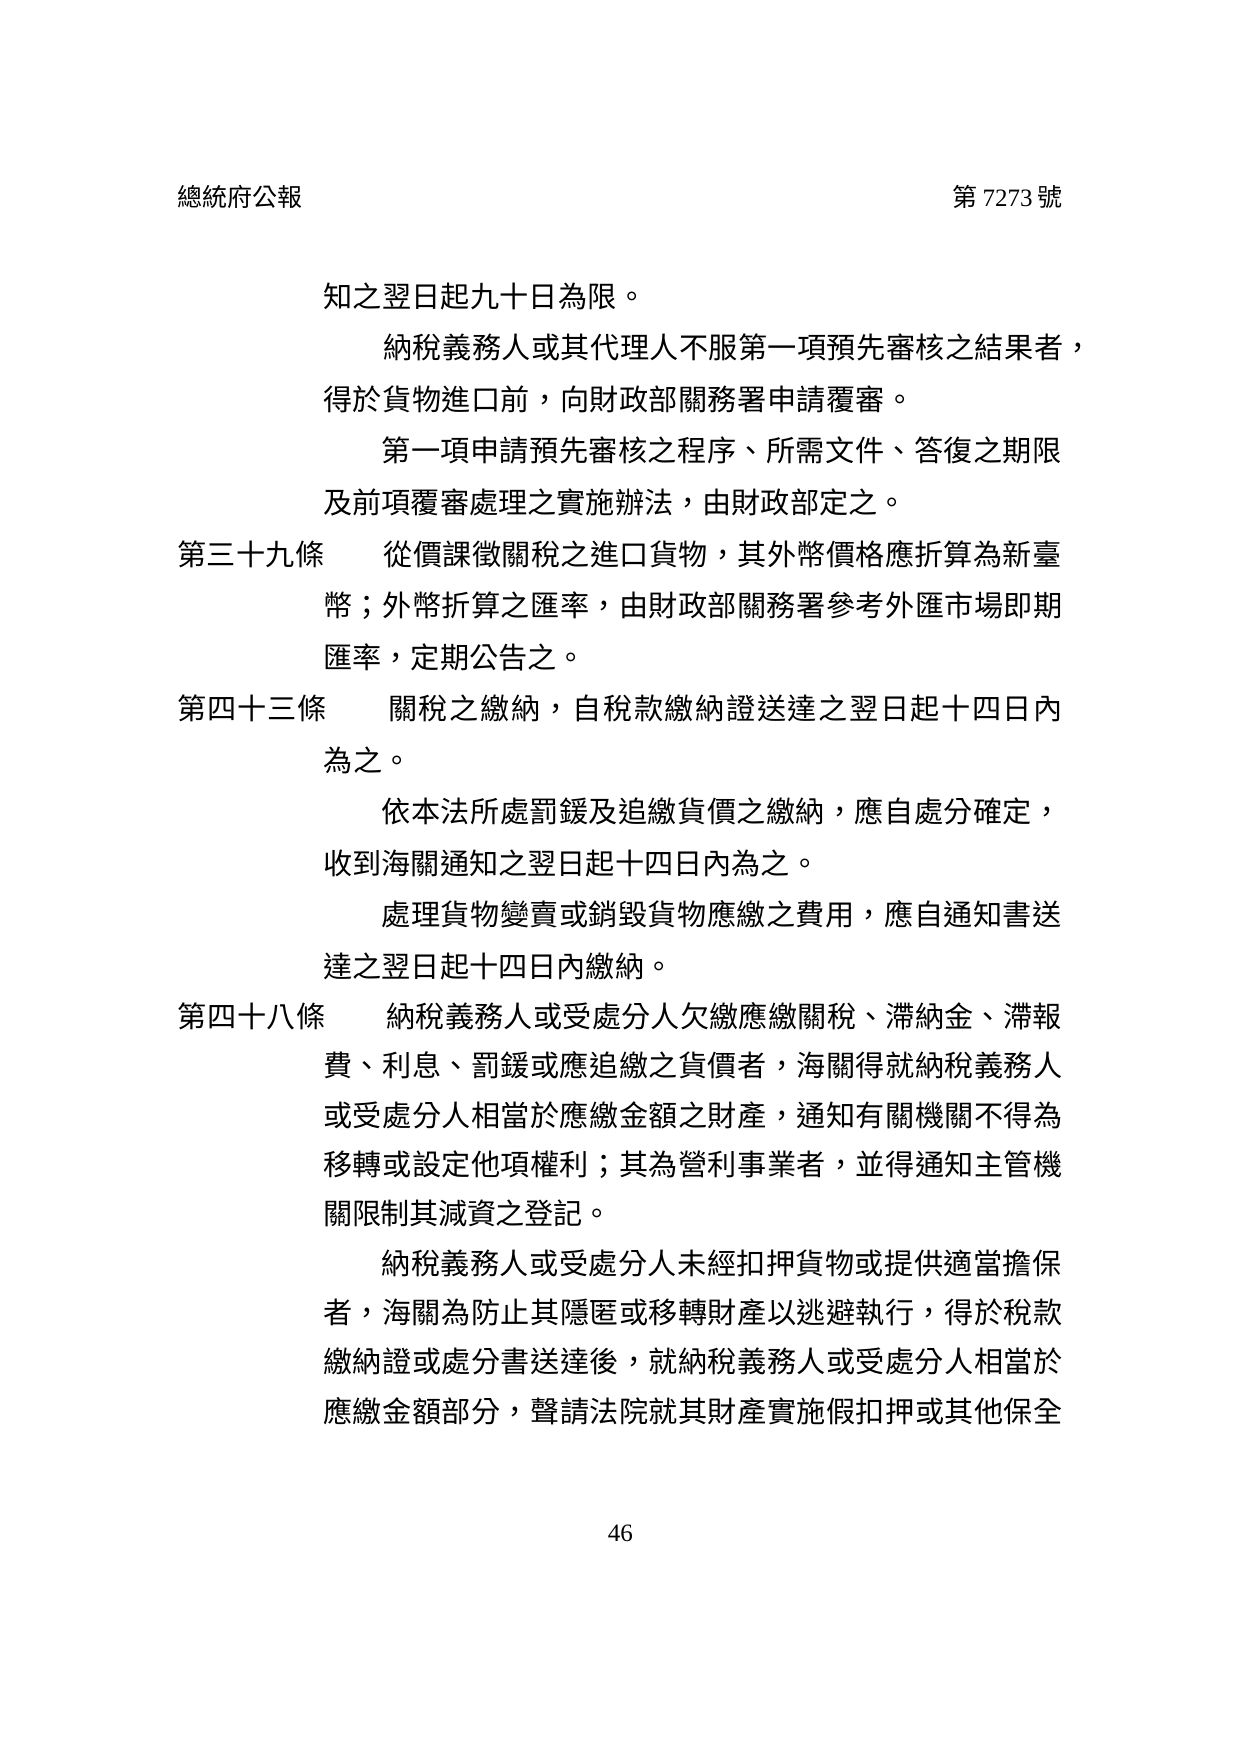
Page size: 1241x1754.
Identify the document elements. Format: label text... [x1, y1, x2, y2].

text 依本法所處罰鍰及追繳貨價之繳納，應自處分確定，收到海關通知之翌日起十四日內為之。 [323, 781, 1063, 884]
text 處理貨物變賣或銷毀貨物應繳之費用，應自通知書送達之翌日起十四日內繳納。 [323, 884, 1063, 988]
text 知之翌日起九十日為限。 [323, 266, 1063, 317]
text 第四十三條 關稅之繳納，自稅款繳納證送達之翌日起十四日內為之。 [177, 678, 1063, 781]
text 納稅義務人或其代理人不服第一項預先審核之結果者，得於貨物進口前，向財政部關務署申請覆審。 [323, 317, 1063, 421]
text 第三十九條 從價課徵關稅之進口貨物，其外幣價格應折算為新臺幣；外幣折算之匯率，由財政部關務署參考外匯市場即期匯率，定期公告之。 [177, 524, 1063, 678]
text 納稅義務人或受處分人未經扣押貨物或提供適當擔保者，海關為防止其隱匿或移轉財產以逃避執行，得於稅款繳納證或處分書送達後，就納稅義務人或受處分人相當於應繳金額部分，聲請法院就其財產實施假扣押或其他保全 [323, 1234, 1063, 1432]
text 第一項申請預先審核之程序、所需文件、答復之期限及前項覆審處理之實施辦法，由財政部定之。 [323, 421, 1063, 524]
text 第四十八條 納稅義務人或受處分人欠繳應繳關稅、滯納金、滯報費、利息、罰鍰或應追繳之貨價者，海關得就納稅義務人或受處分人相當於應繳金額之財產，通知有關機關不得為移轉或設定他項權利；其為營利事業者，並得通知主管機關限制其減資之登記。 [177, 988, 1063, 1234]
